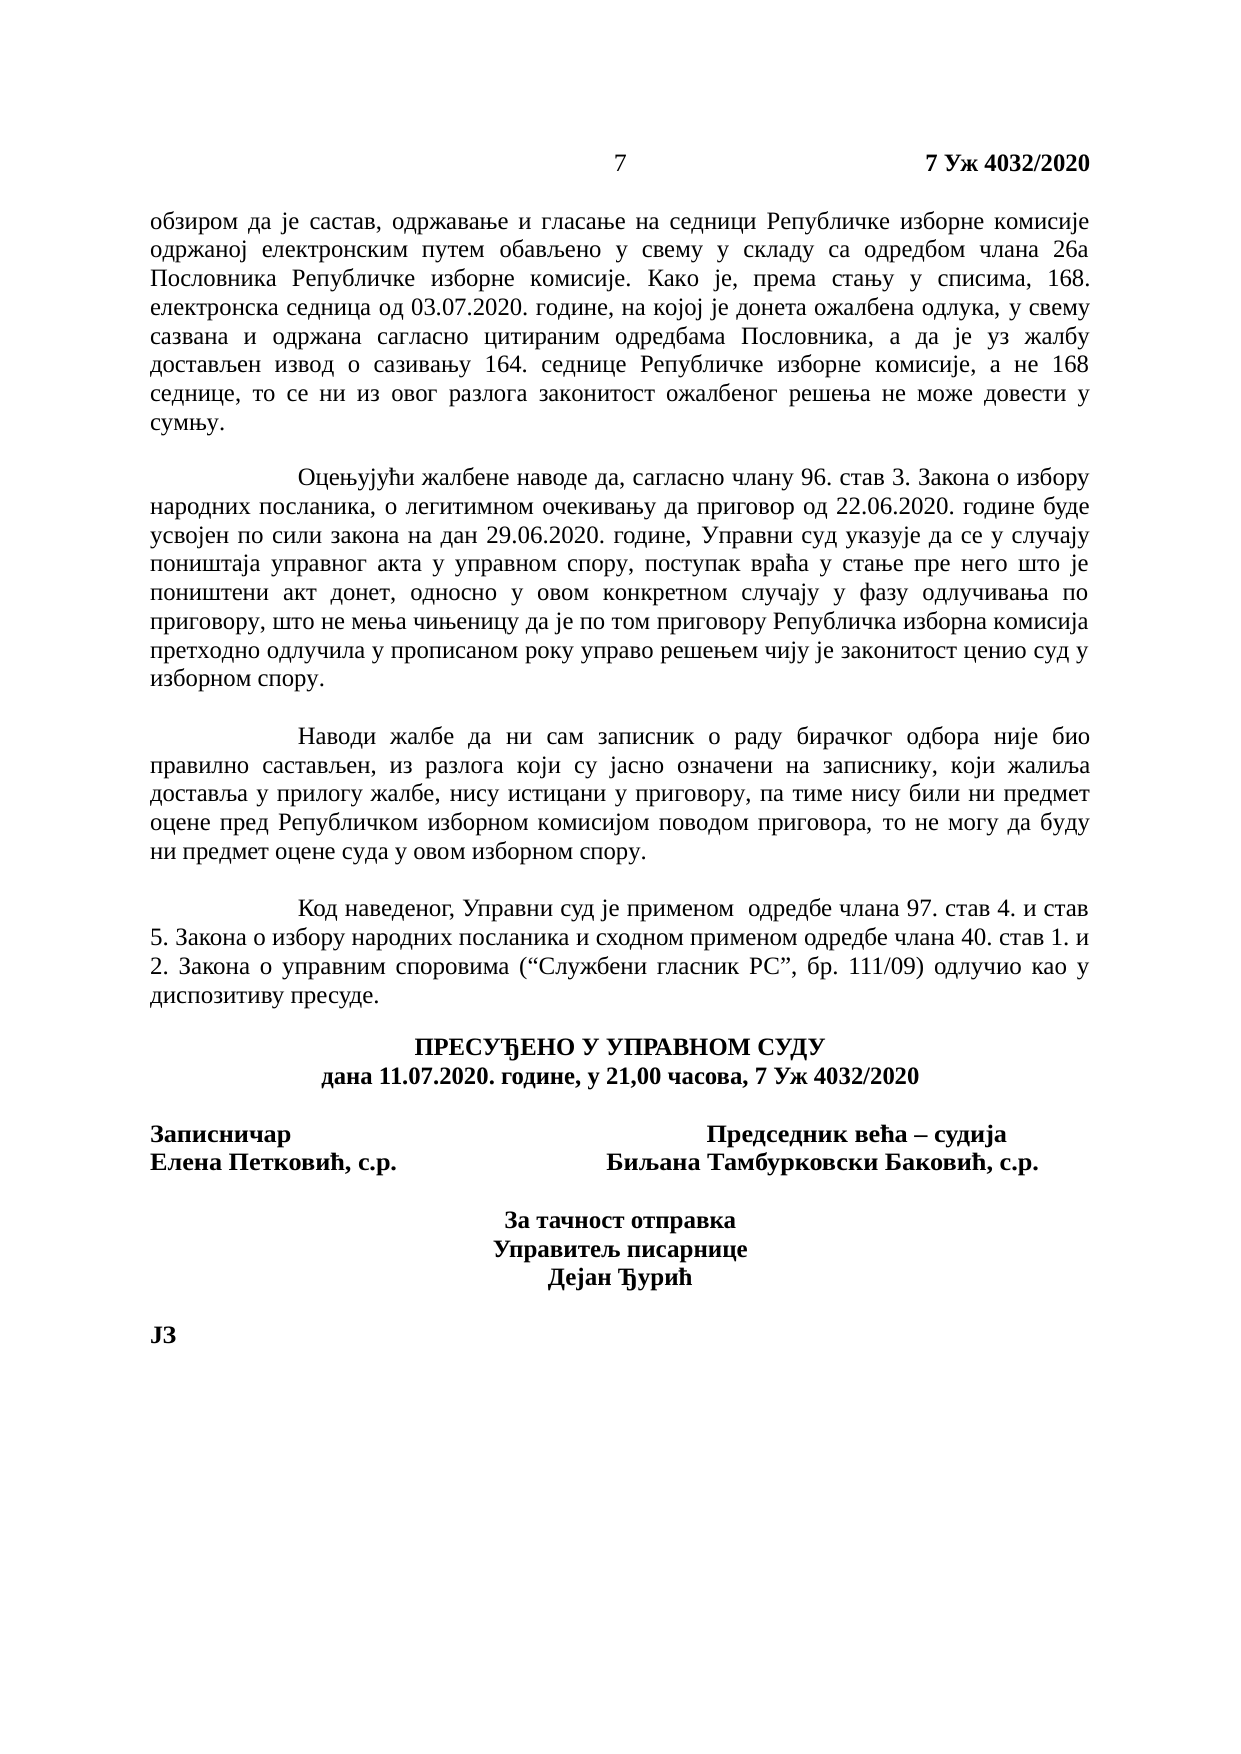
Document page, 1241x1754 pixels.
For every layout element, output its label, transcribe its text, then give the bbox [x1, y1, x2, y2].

text Записничар Председник већа – судија [150, 1119, 1090, 1147]
text ПРЕСУЂЕНО У УПРАВНОМ СУДУ [150, 1032, 1090, 1061]
text Управитељ писарнице [150, 1234, 1090, 1262]
text Наводи жалбе да ни сам записник о раду бирачког одбора није био правилно састављен, из разлога који су јасно означени на записнику, који жалиља доставља у прилогу жалбе, нису истицани у приговору, па тиме нису били ни предмет оцене пред Републичком изборном комисијом поводом приговора, то не могу да буду ни предмет оцене суда у овом изборном спору. [150, 721, 1090, 865]
text ЈЗ [150, 1320, 1090, 1349]
text Дејан Ђурић [150, 1262, 1090, 1291]
text Код наведеног, Управни суд је применом одредбе члана 97. став 4. и став 5. Закона о избору народних посланика и сходном применом одредбе члана 40. став 1. и 2. Закона о управним споровима (“Службени гласник РС”, бр. 111/09) одлучио као у диспозитиву пресуде. [150, 893, 1090, 1008]
text дана 11.07.2020. године, у 21,00 часова, 7 Уж 4032/2020 [150, 1061, 1090, 1090]
text обзиром да је састав, одржавање и гласање на седници Републичке изборне комисије одржаној електронским путем обављено у свему у складу са одредбом члана 26а Пословника Републичке изборне комисије. Како је, према стању у списима, 168. електронска седница од 03.07.2020. године, на којој је донета ожалбена одлука, у свему сазвана и одржана сагласно цитираним одредбама Пословника, а да је уз жалбу достављен извод о сазивању 164. седнице Републичке изборне комисије, а не 168 седнице, то се ни из овог разлога законитост ожалбеног решења не може довести у сумњу. [150, 206, 1090, 436]
text Оцењујући жалбене наводе да, сагласно члану 96. став 3. Закона о избору народних посланика, о легитимном очекивању да приговор од 22.06.2020. године буде усвојен по сили закона на дан 29.06.2020. године, Управни суд указује да се у случају поништаја управног акта у управном спору, поступак враћа у стање пре него што је поништени акт донет, односно у овом конкретном случају у фазу одлучивања по приговору, што не мења чињеницу да је по том приговору Републичка изборна комисија претходно одлучила у прописаном року управо решењем чију је законитост ценио суд у изборном спору. [150, 462, 1090, 692]
text Елена Петковић, с.р. Биљана Тамбурковски Баковић, с.р. [150, 1147, 1090, 1176]
text За тачност отправка [150, 1205, 1090, 1234]
